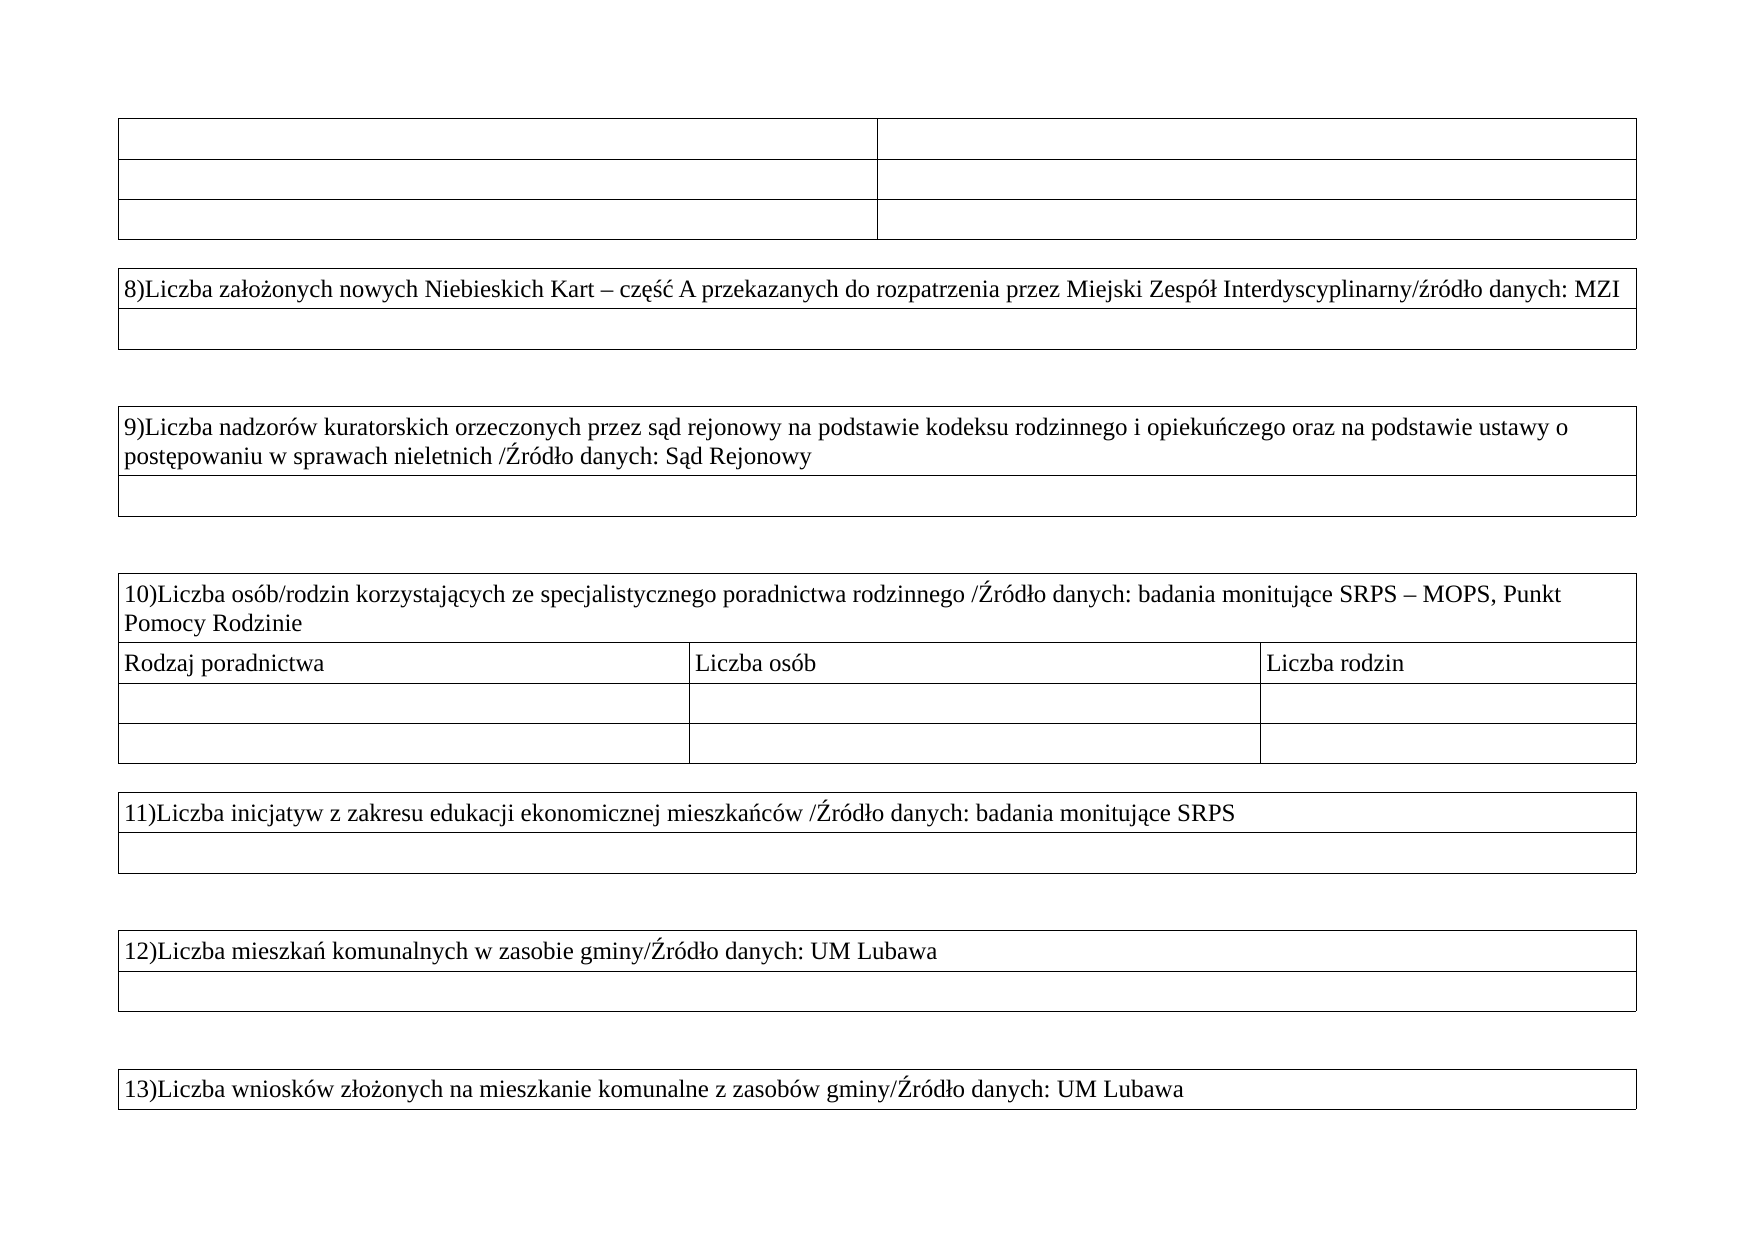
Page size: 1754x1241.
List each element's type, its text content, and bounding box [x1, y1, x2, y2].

table_cell [119, 119, 877, 158]
table_cell [119, 476, 1636, 516]
table_header 8)Liczba założonych nowych Niebieskich Kart – część A przekazanych do rozpatrzenia przez Miejski Zespół Interdyscyplinarny/źródło danych: MZI [119, 269, 1636, 308]
table_cell [1261, 724, 1636, 763]
table_header 13)Liczba wniosków złożonych na mieszkanie komunalne z zasobów gminy/Źródło danych: UM Lubawa [119, 1070, 1636, 1109]
table_cell [119, 972, 1636, 1011]
table_cell [119, 309, 1636, 348]
table_cell [119, 160, 877, 199]
table_cell [1261, 684, 1636, 723]
table_cell [690, 724, 1260, 763]
table_header 12)Liczba mieszkań komunalnych w zasobie gminy/Źródło danych: UM Lubawa [119, 931, 1636, 971]
table_cell Liczba osób [690, 643, 1260, 682]
table_cell [119, 724, 689, 763]
table_header 9)Liczba nadzorów kuratorskich orzeczonych przez sąd rejonowy na podstawie kodeksu rodzinnego i opiekuńczego oraz na podstawie ustawy o postępowaniu w sprawach nieletnich /Źródło danych: Sąd Rejonowy [119, 407, 1636, 475]
table_cell [690, 684, 1260, 723]
table_header 11)Liczba inicjatyw z zakresu edukacji ekonomicznej mieszkańców /Źródło danych: badania monitujące SRPS [119, 793, 1636, 832]
table_cell Liczba rodzin [1261, 643, 1636, 682]
table_header 10)Liczba osób/rodzin korzystających ze specjalistycznego poradnictwa rodzinnego /Źródło danych: badania monitujące SRPS – MOPS, Punkt Pomocy Rodzinie [119, 574, 1636, 642]
table_cell [878, 119, 1636, 158]
table_cell Rodzaj poradnictwa [119, 643, 689, 682]
table_cell [878, 160, 1636, 199]
table_cell [878, 200, 1636, 239]
table_cell [119, 684, 689, 723]
table_cell [119, 200, 877, 239]
table_cell [119, 833, 1636, 873]
